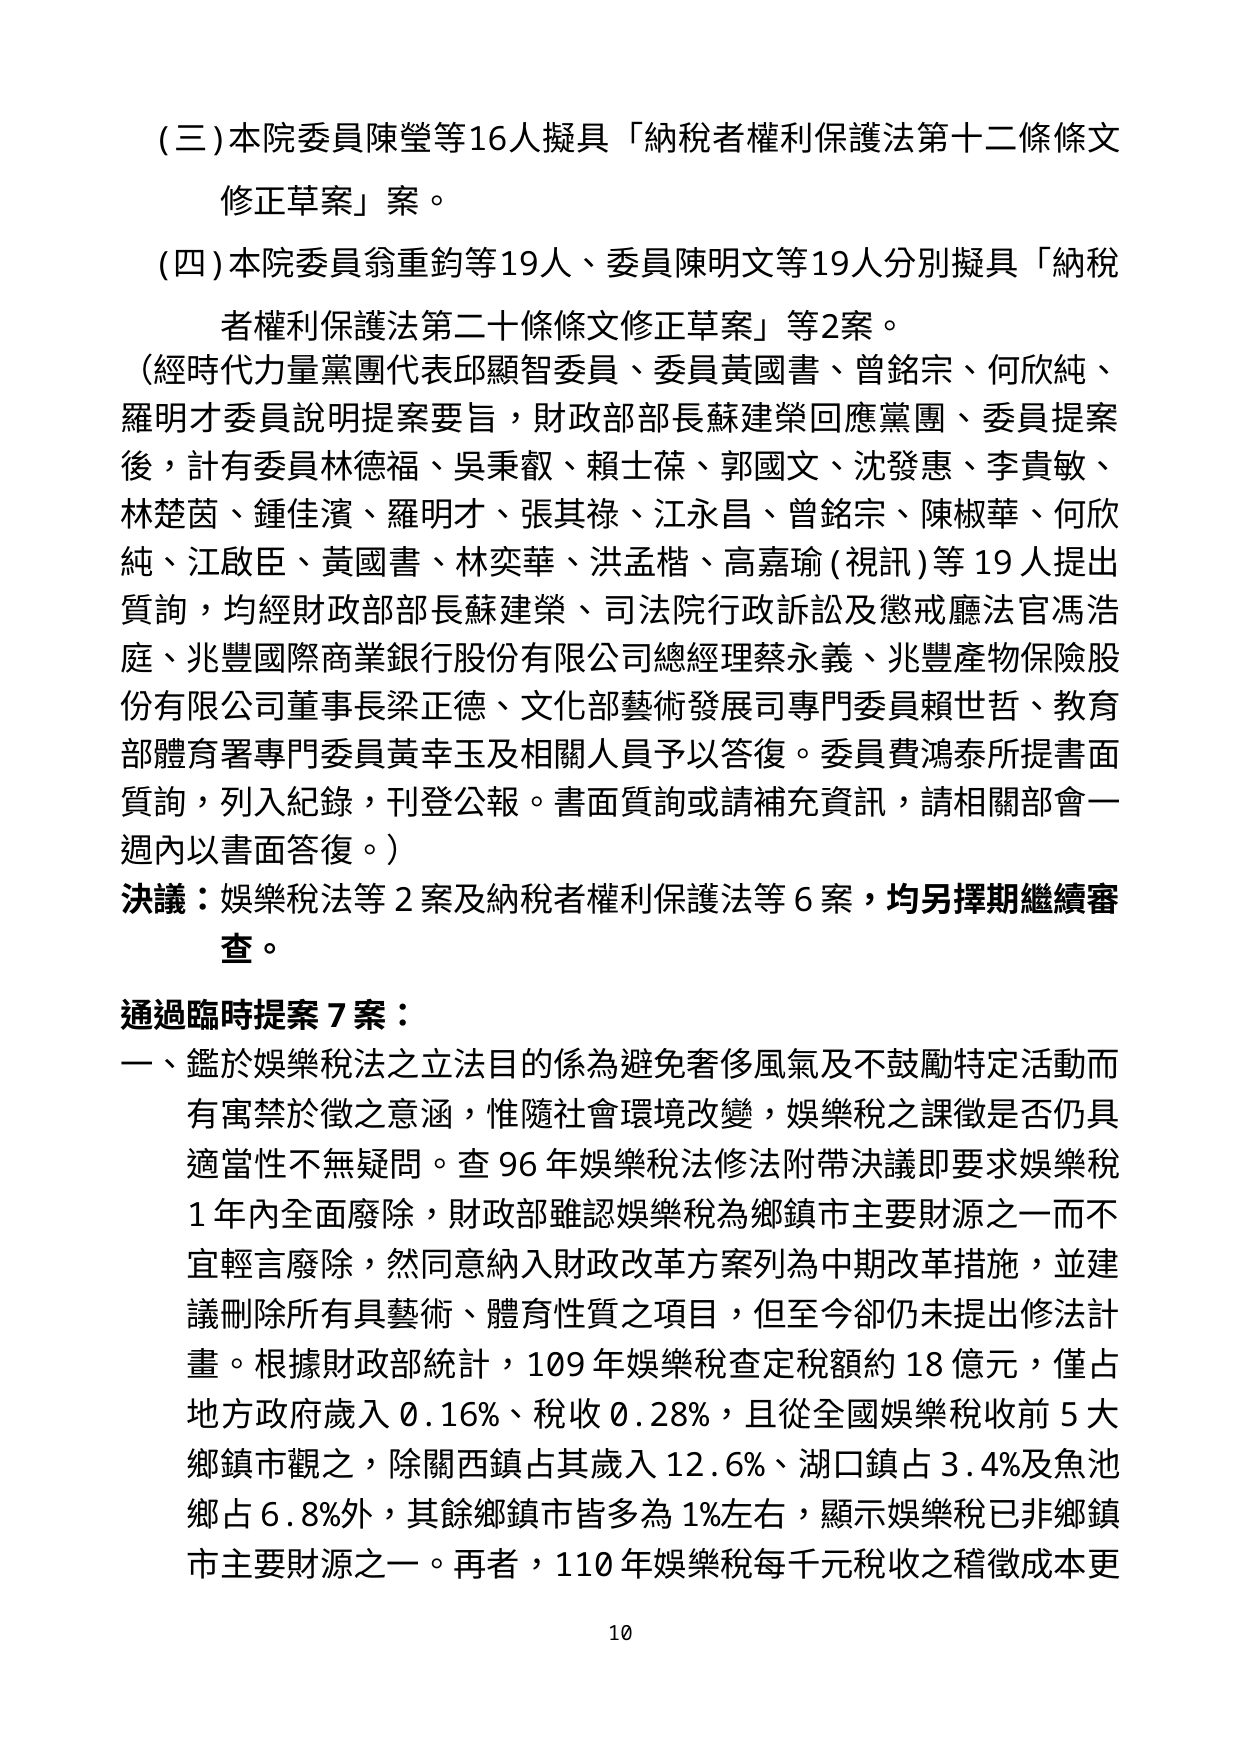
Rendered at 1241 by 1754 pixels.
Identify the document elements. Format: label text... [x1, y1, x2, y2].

text 決議：娛樂稅法等2案及納稅者權利保護法等6案，均另擇期繼續審查。 [120, 872, 1120, 972]
text (三)本院委員陳瑩等16人擬具「納稅者權利保護法第十二條條文修正草案」案。 [153, 94, 1120, 219]
subtitle 通過臨時提案7案： [120, 990, 1120, 1036]
text （經時代力量黨團代表邱顯智委員、委員黃國書、曾銘宗、何欣純、羅明才委員說明提案要旨，財政部部長蘇建榮回應黨團、委員提案後，計有委員林德福、吳秉叡、賴士葆、郭國文、沈發惠、李貴敏、林楚茵、鍾佳濱、羅明才、張其祿、江永昌、曾銘宗、陳椒華、何欣純、江啟臣、黃國書、林奕華、洪孟楷、高嘉瑜(視訊)等19人提出質詢，均經財政部部長蘇建榮、司法院行政訴訟及懲戒廳法官馮浩庭、兆豐國際商業銀行股份有限公司總經理蔡永義、兆豐產物保險股份有限公司董事長梁正德、文化部藝術發展司專門委員賴世哲、教育部體育署專門委員黃幸玉及相關人員予以答復。委員費鴻泰所提書面質詢，列入紀錄，刊登公報。書面質詢或請補充資訊，請相關部會一週內以書面答復。） [120, 344, 1120, 872]
text 一、鑑於娛樂稅法之立法目的係為避免奢侈風氣及不鼓勵特定活動而有寓禁於徵之意涵，惟隨社會環境改變，娛樂稅之課徵是否仍具適當性不無疑問。查96年娛樂稅法修法附帶決議即要求娛樂稅1年內全面廢除，財政部雖認娛樂稅為鄉鎮市主要財源之一而不宜輕言廢除，然同意納入財政改革方案列為中期改革措施，並建議刪除所有具藝術、體育性質之項目，但至今卻仍未提出修法計畫。根據財政部統計，109年娛樂稅查定稅額約18億元，僅占地方政府歲入0.16%、稅收0.28%，且從全國娛樂稅收前5大鄉鎮市觀之，除關西鎮占其歲入12.6%、湖口鎮占3.4%及魚池鄉占6.8%外，其餘鄉鎮市皆多為1%左右，顯示娛樂稅已非鄉鎮市主要財源之一。再者，110年娛樂稅每千元稅收之稽徵成本更 [120, 1036, 1120, 1586]
text (四)本院委員翁重鈞等19人、委員陳明文等19人分別擬具「納稅者權利保護法第二十條條文修正草案」等2案。 [153, 219, 1120, 344]
